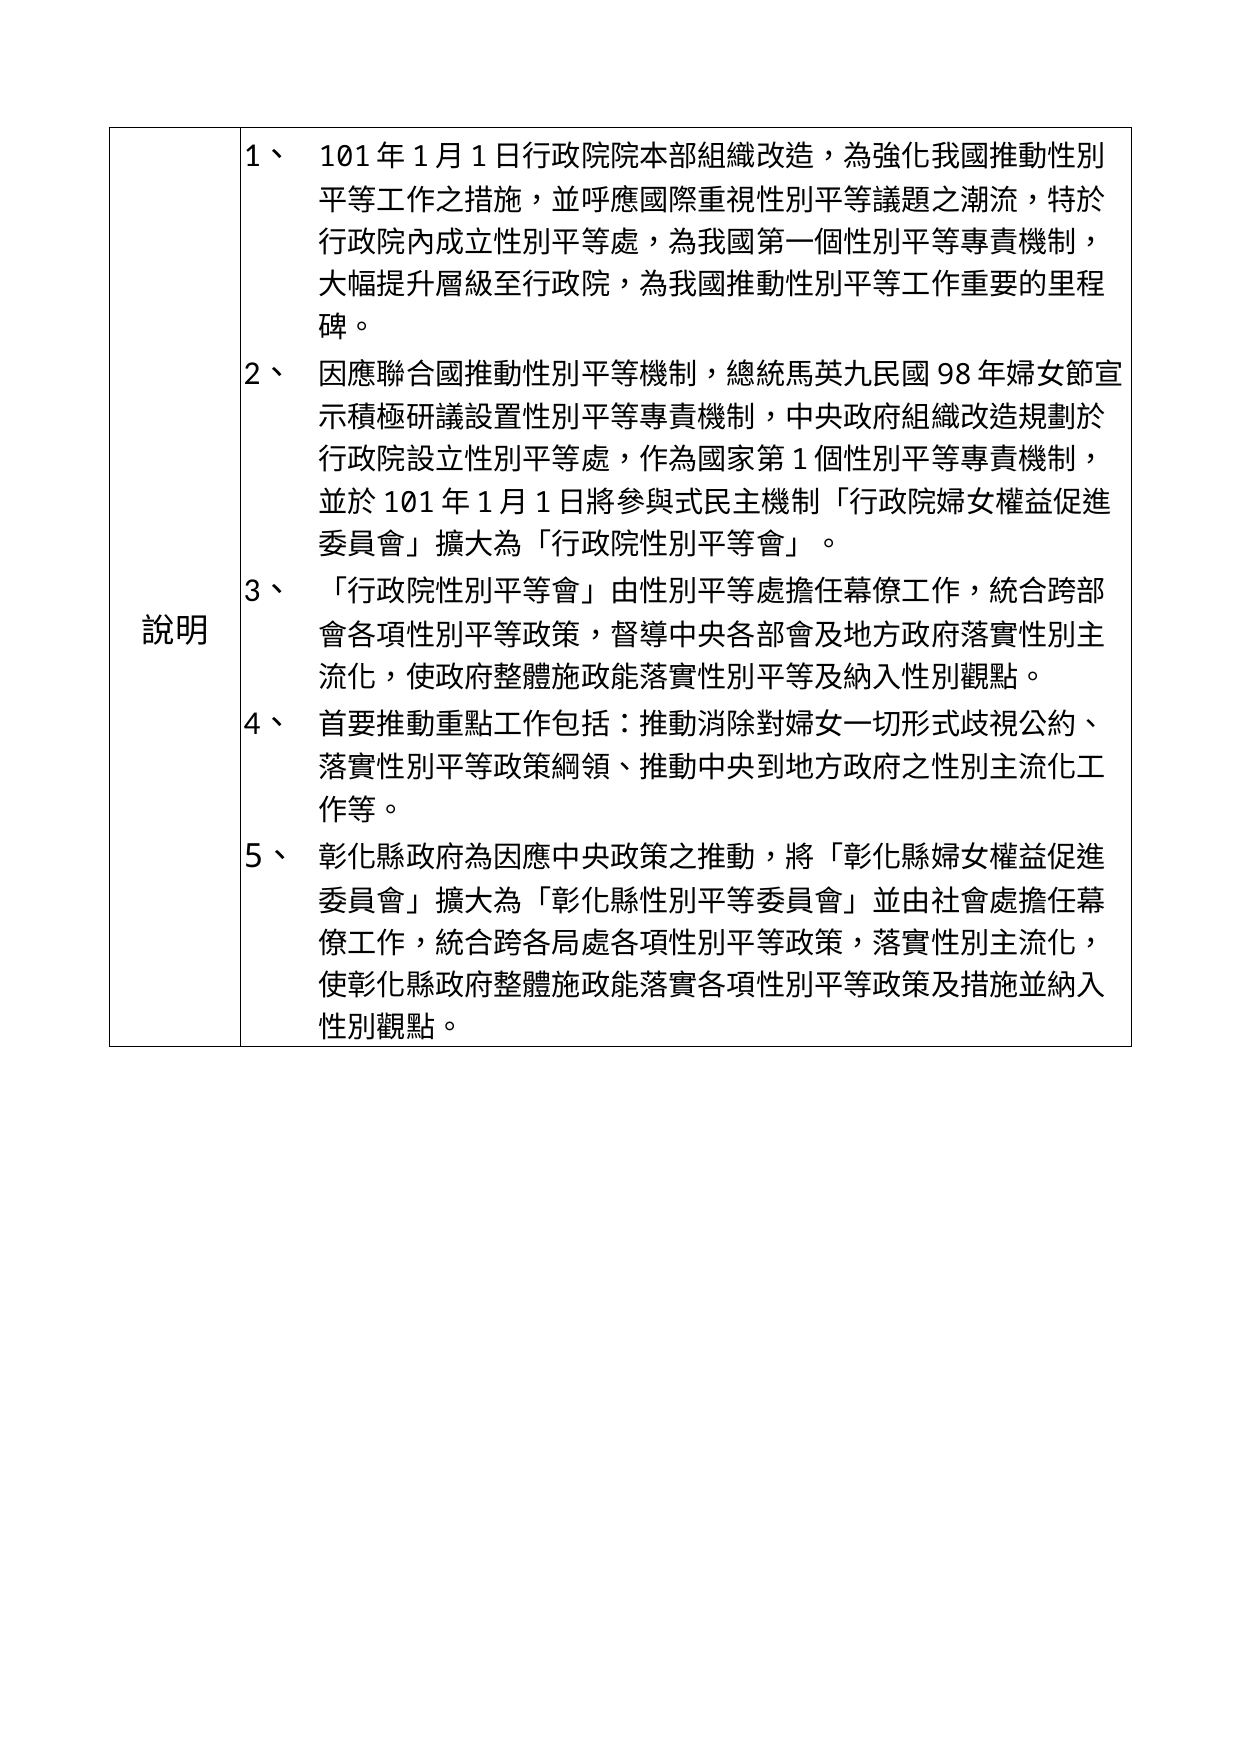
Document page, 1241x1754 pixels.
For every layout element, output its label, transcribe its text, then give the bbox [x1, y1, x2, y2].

table_cell 101年1月1日行政院院本部組織改造，為強化我國推動性別平等工作之措施，並呼應國際重視性別平等議題之潮流，特於行政院內成立性別平等處，為我國第一個性別平等專責機制，大幅提升層級至行政院，為我國推動性別平等工作重要的里程碑。 因應聯合國推動性別平等機制，總統馬英九民國98年婦女節宣示積極研議設置性別平等專責機制，中央政府組織改造規劃於行政院設立性別平等處，作為國家第1個性別平等專責機制，並於101年1月1日將參與式民主機制「行政院婦女權益促進委員會」擴大為「行政院性別平等會」。 「行政院性別平等會」由性別平等處擔任幕僚工作，統合跨部會各項性別平等政策，督導中央各部會及地方政府落實性別主流化，使政府整體施政能落實性別平等及納入性別觀點。 首要推動重點工作包括：推動消除對婦女一切形式歧視公約、落實性別平等政策綱領、推動中央到地方政府之性別主流化工作等。 彰化縣政府為因應中央政策之推動，將「彰化縣婦女權益促進委員會」擴大為「彰化縣性別平等委員會」並由社會處擔任幕僚工作，統合跨各局處各項性別平等政策，落實性別主流化，使彰化縣政府整體施政能落實各項性別平等政策及措施並納入性別觀點。 [241, 128, 1131, 1046]
table_cell 說明 [110, 128, 240, 1046]
